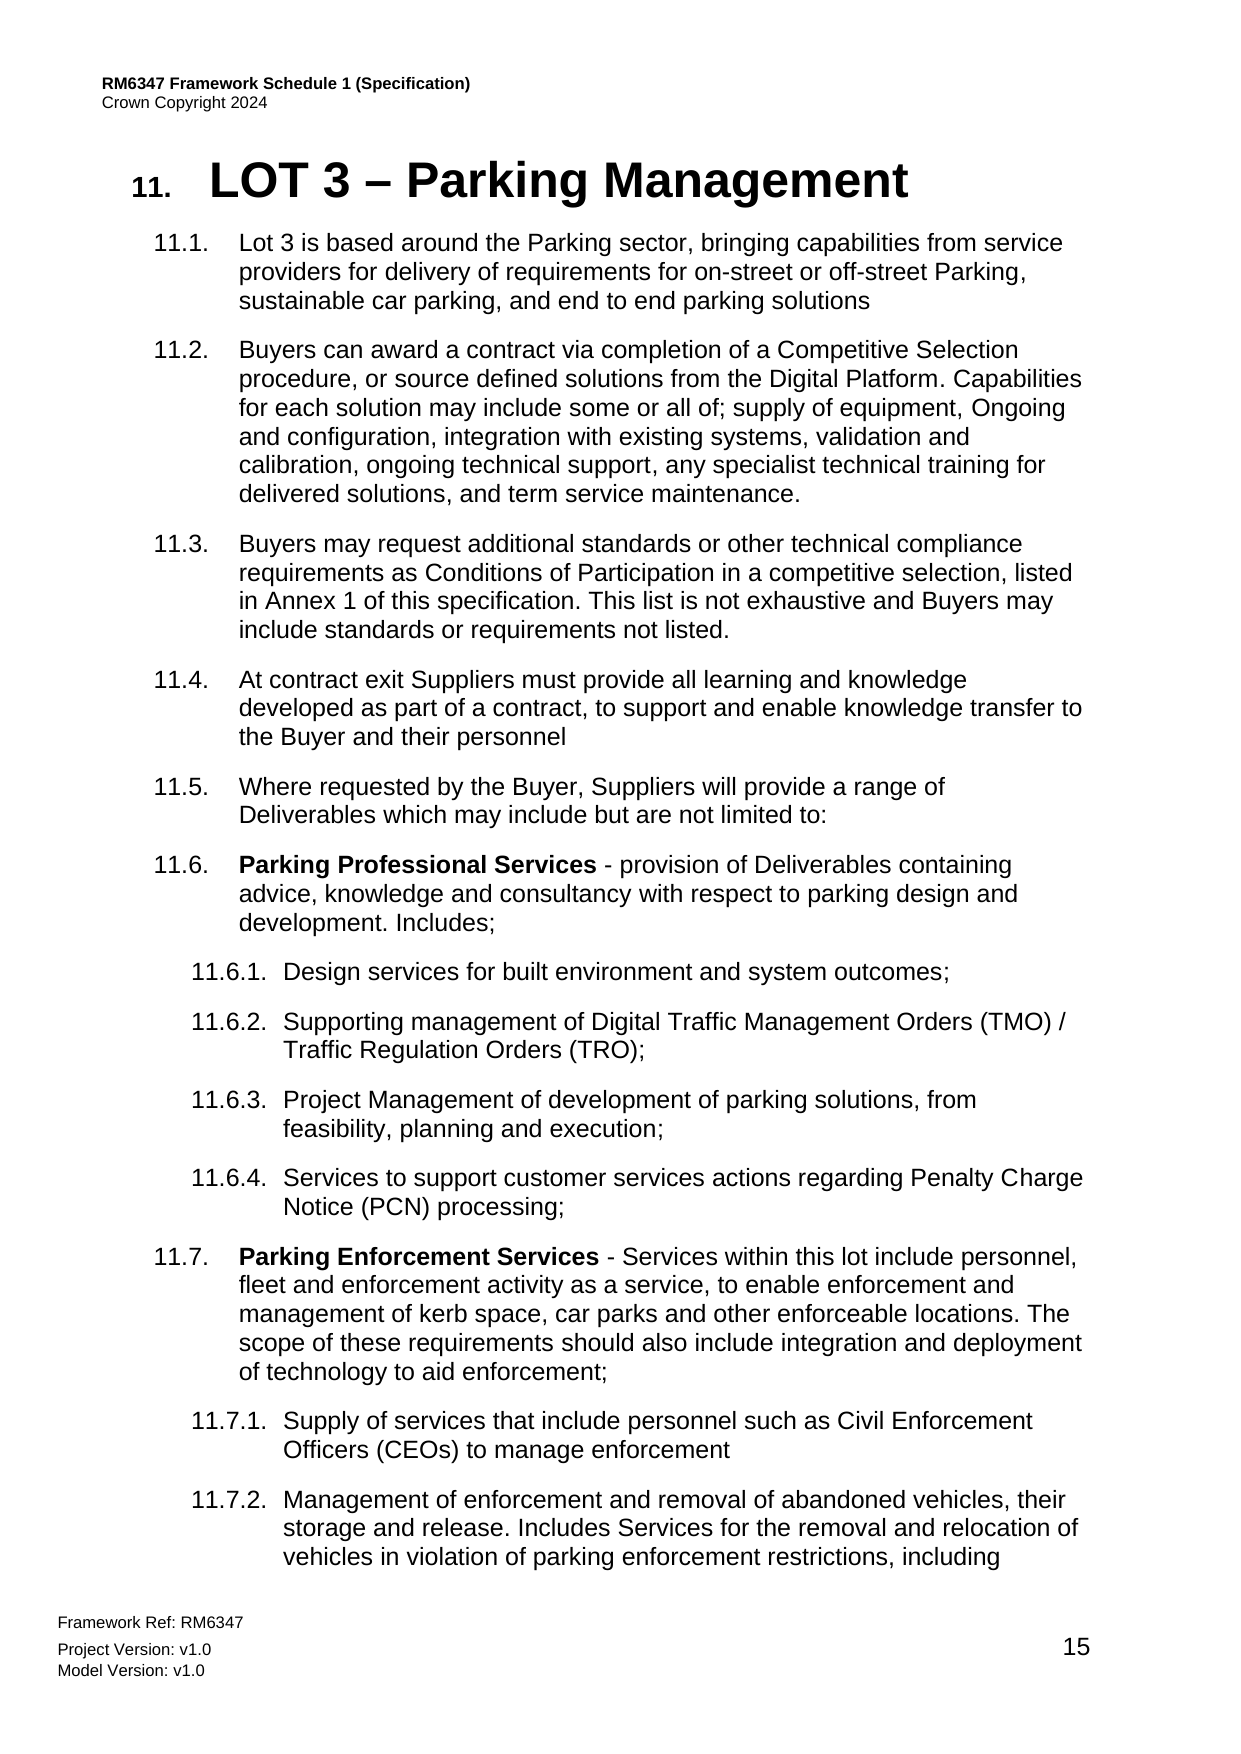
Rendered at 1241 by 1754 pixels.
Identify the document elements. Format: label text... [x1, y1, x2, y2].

list Services to support customer services actions regarding Penalty Charge Notice (PCN) processing; [267, 1163, 1090, 1221]
list Project Management of development of parking solutions, from feasibility, planning and execution; [267, 1085, 1090, 1142]
list Lot 3 is based around the Parking sector, bringing capabilities from service providers for delivery of requirements for on-street or off-street Parking, sustainable car parking, and end to end parking solutions [209, 228, 1090, 314]
list Buyers may request additional standards or other technical compliance requirements as Conditions of Participation in a competitive selection, listed in Annex 1 of this specification. This list is not exhaustive and Buyers may include standards or requirements not listed. [209, 529, 1090, 644]
list Supporting management of Digital Traffic Management Orders (TMO) / Traffic Regulation Orders (TRO); [267, 1007, 1090, 1064]
list Parking Enforcement Services - Services within this lot include personnel, fleet and enforcement activity as a service, to enable enforcement and management of kerb space, car parks and other enforceable locations. The scope of these requirements should also include integration and deployment of technology to aid enforcement; [209, 1242, 1090, 1385]
list At contract exit Suppliers must provide all learning and knowledge developed as part of a contract, to support and enable knowledge transfer to the Buyer and their personnel [209, 664, 1090, 751]
subtitle LOT 3 – Parking Management [171, 150, 1090, 207]
list Where requested by the Buyer, Suppliers will provide a range of Deliverables which may include but are not limited to: [209, 772, 1090, 829]
list Management of enforcement and removal of abandoned vehicles, their storage and release. Includes Services for the removal and relocation of vehicles in violation of parking enforcement restrictions, including [267, 1484, 1090, 1571]
list Buyers can award a contract via completion of a Competitive Selection procedure, or source defined solutions from the Digital Platform. Capabilities for each solution may include some or all of; supply of equipment, Ongoing and configuration, integration with existing systems, validation and calibration, ongoing technical support, any specialist technical training for delivered solutions, and term service maintenance. [209, 335, 1090, 508]
list Supply of services that include personnel such as Civil Enforcement Officers (CEOs) to manage enforcement [267, 1406, 1090, 1464]
list Parking Professional Services - provision of Deliverables containing advice, knowledge and consultancy with respect to parking design and development. Includes; [209, 850, 1090, 936]
list Design services for built environment and system outcomes; [267, 957, 1090, 986]
